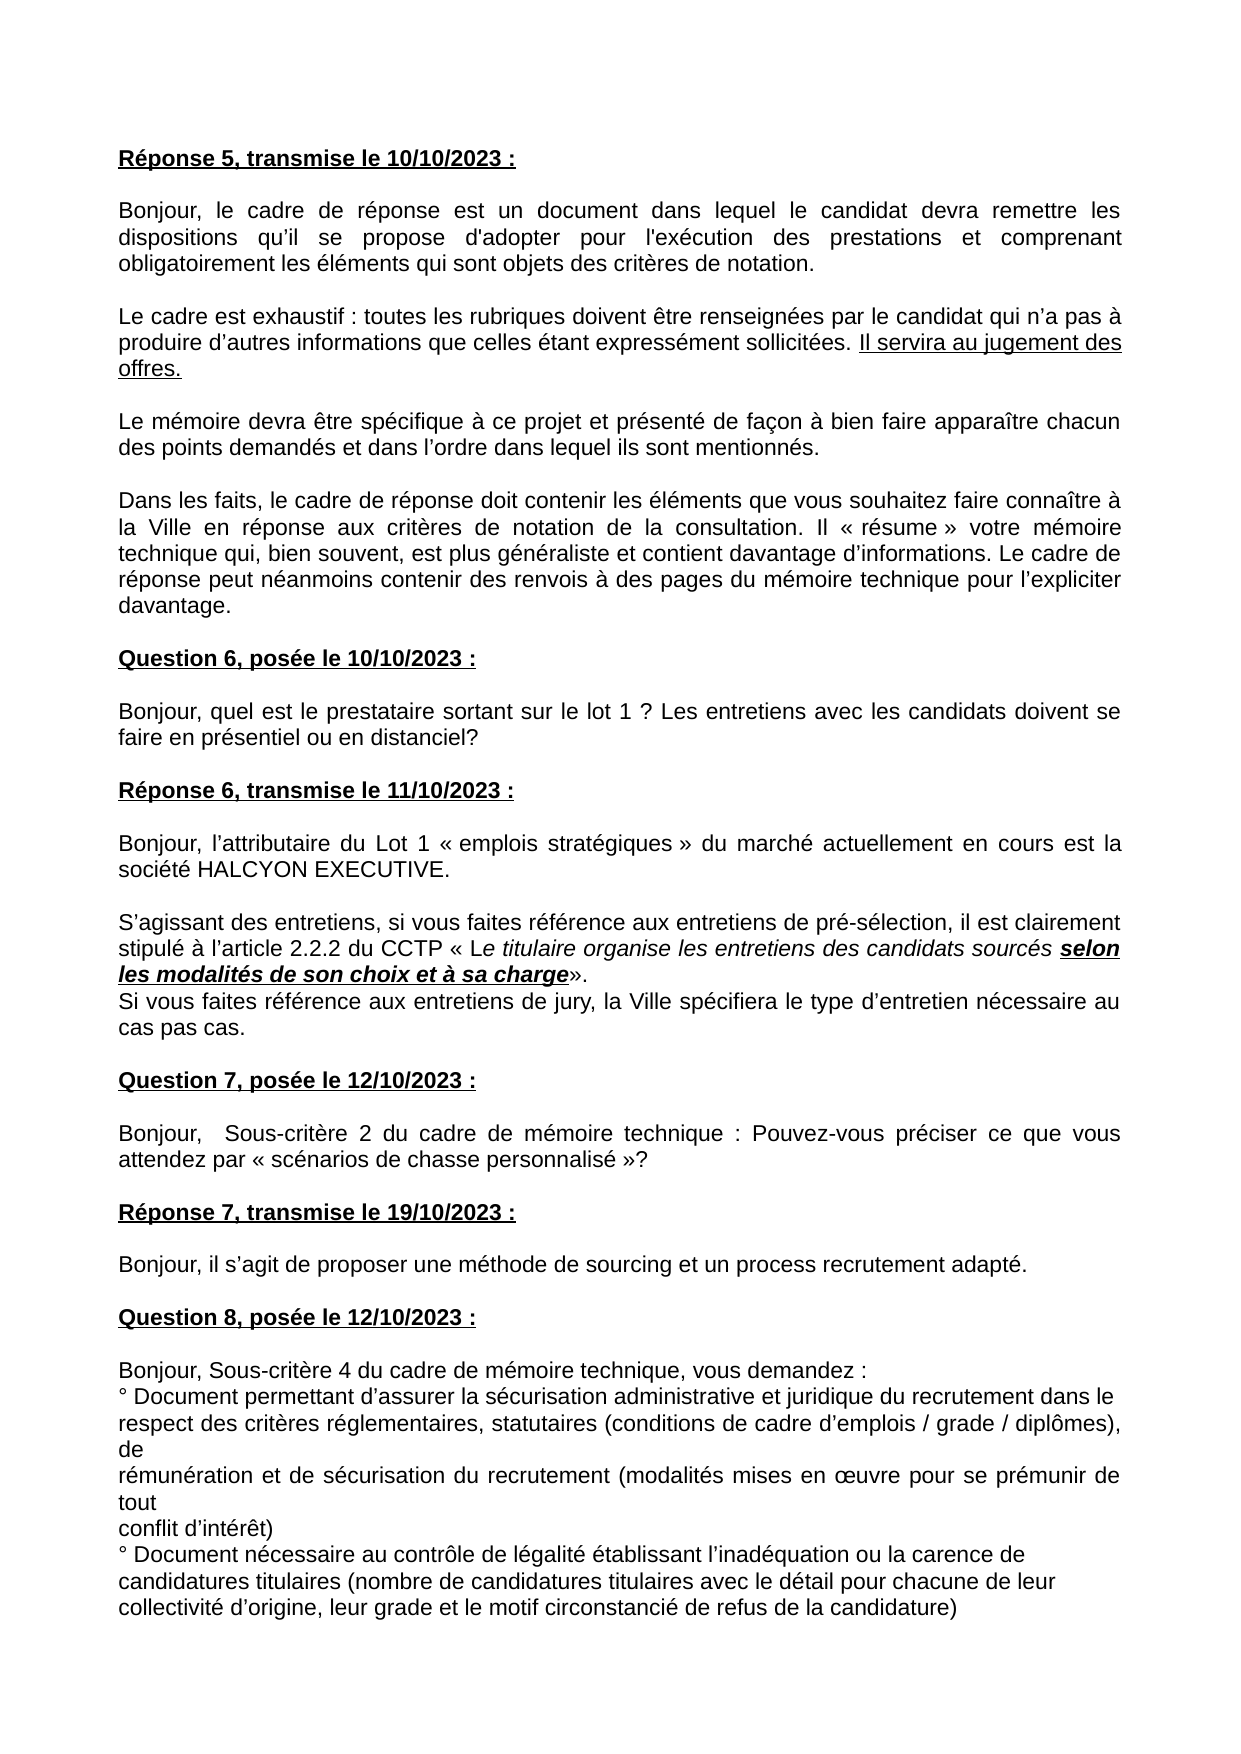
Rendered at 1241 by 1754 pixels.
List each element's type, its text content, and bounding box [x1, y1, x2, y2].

text Question 8, posée le 12/10/2023 : [118, 1304, 1122, 1330]
text conflit d’intérêt) [118, 1515, 1122, 1541]
text rémunération et de sécurisation du recrutement (modalités mises en œuvre pour se prémunir de tout [118, 1462, 1122, 1515]
text Bonjour, Sous-critère 2 du cadre de mémoire technique : Pouvez-vous préciser ce que vous attendez par « scénarios de chasse personnalisé »? [118, 1119, 1122, 1172]
text Bonjour, l’attributaire du Lot 1 « emplois stratégiques » du marché actuellement en cours est la société HALCYON EXECUTIVE. [118, 830, 1122, 882]
text Dans les faits, le cadre de réponse doit contenir les éléments que vous souhaitez faire connaître à la Ville en réponse aux critères de notation de la consultation. Il « résume » votre mémoire technique qui, bien souvent, est plus généraliste et contient davantage d’informations. Le cadre de réponse peut néanmoins contenir des renvois à des pages du mémoire technique pour l’expliciter davantage. [118, 487, 1122, 619]
text Bonjour, il s’agit de proposer une méthode de sourcing et un process recrutement adapté. [118, 1251, 1122, 1278]
text Réponse 5, transmise le 10/10/2023 : [118, 144, 1122, 171]
text Bonjour, le cadre de réponse est un document dans lequel le candidat devra remettre les dispositions qu’il se propose d'adopter pour l'exécution des prestations et comprenant obligatoirement les éléments qui sont objets des critères de notation. [118, 197, 1122, 276]
text Question 6, posée le 10/10/2023 : [118, 645, 1122, 672]
text Le cadre est exhaustif : toutes les rubriques doivent être renseignées par le candidat qui n’a pas à produire d’autres informations que celles étant expressément sollicitées. Il servira au jugement des offres. [118, 303, 1122, 382]
text Question 7, posée le 12/10/2023 : [118, 1067, 1122, 1093]
text S’agissant des entretiens, si vous faites référence aux entretiens de pré-sélection, il est clairement stipulé à l’article 2.2.2 du CCTP « Le titulaire organise les entretiens des candidats sourcés selon les modalités de son choix et à sa charge». [118, 909, 1122, 988]
text Si vous faites référence aux entretiens de jury, la Ville spécifiera le type d’entretien nécessaire au cas pas cas. [118, 988, 1122, 1041]
text Le mémoire devra être spécifique à ce projet et présenté de façon à bien faire apparaître chacun des points demandés et dans l’ordre dans lequel ils sont mentionnés. [118, 408, 1122, 461]
text candidatures titulaires (nombre de candidatures titulaires avec le détail pour chacune de leur [118, 1568, 1122, 1594]
text Bonjour, quel est le prestataire sortant sur le lot 1 ? Les entretiens avec les candidats doivent se faire en présentiel ou en distanciel? [118, 698, 1122, 751]
text Réponse 7, transmise le 19/10/2023 : [118, 1199, 1122, 1225]
text Réponse 6, transmise le 11/10/2023 : [118, 777, 1122, 803]
text respect des critères réglementaires, statutaires (conditions de cadre d’emplois / grade / diplômes), de [118, 1409, 1122, 1462]
text Bonjour, Sous-critère 4 du cadre de mémoire technique, vous demandez : [118, 1357, 1122, 1383]
text ° Document nécessaire au contrôle de légalité établissant l’inadéquation ou la carence de [118, 1541, 1122, 1568]
text ° Document permettant d’assurer la sécurisation administrative et juridique du recrutement dans le [118, 1383, 1122, 1409]
text collectivité d’origine, leur grade et le motif circonstancié de refus de la candidature) [118, 1594, 1122, 1620]
